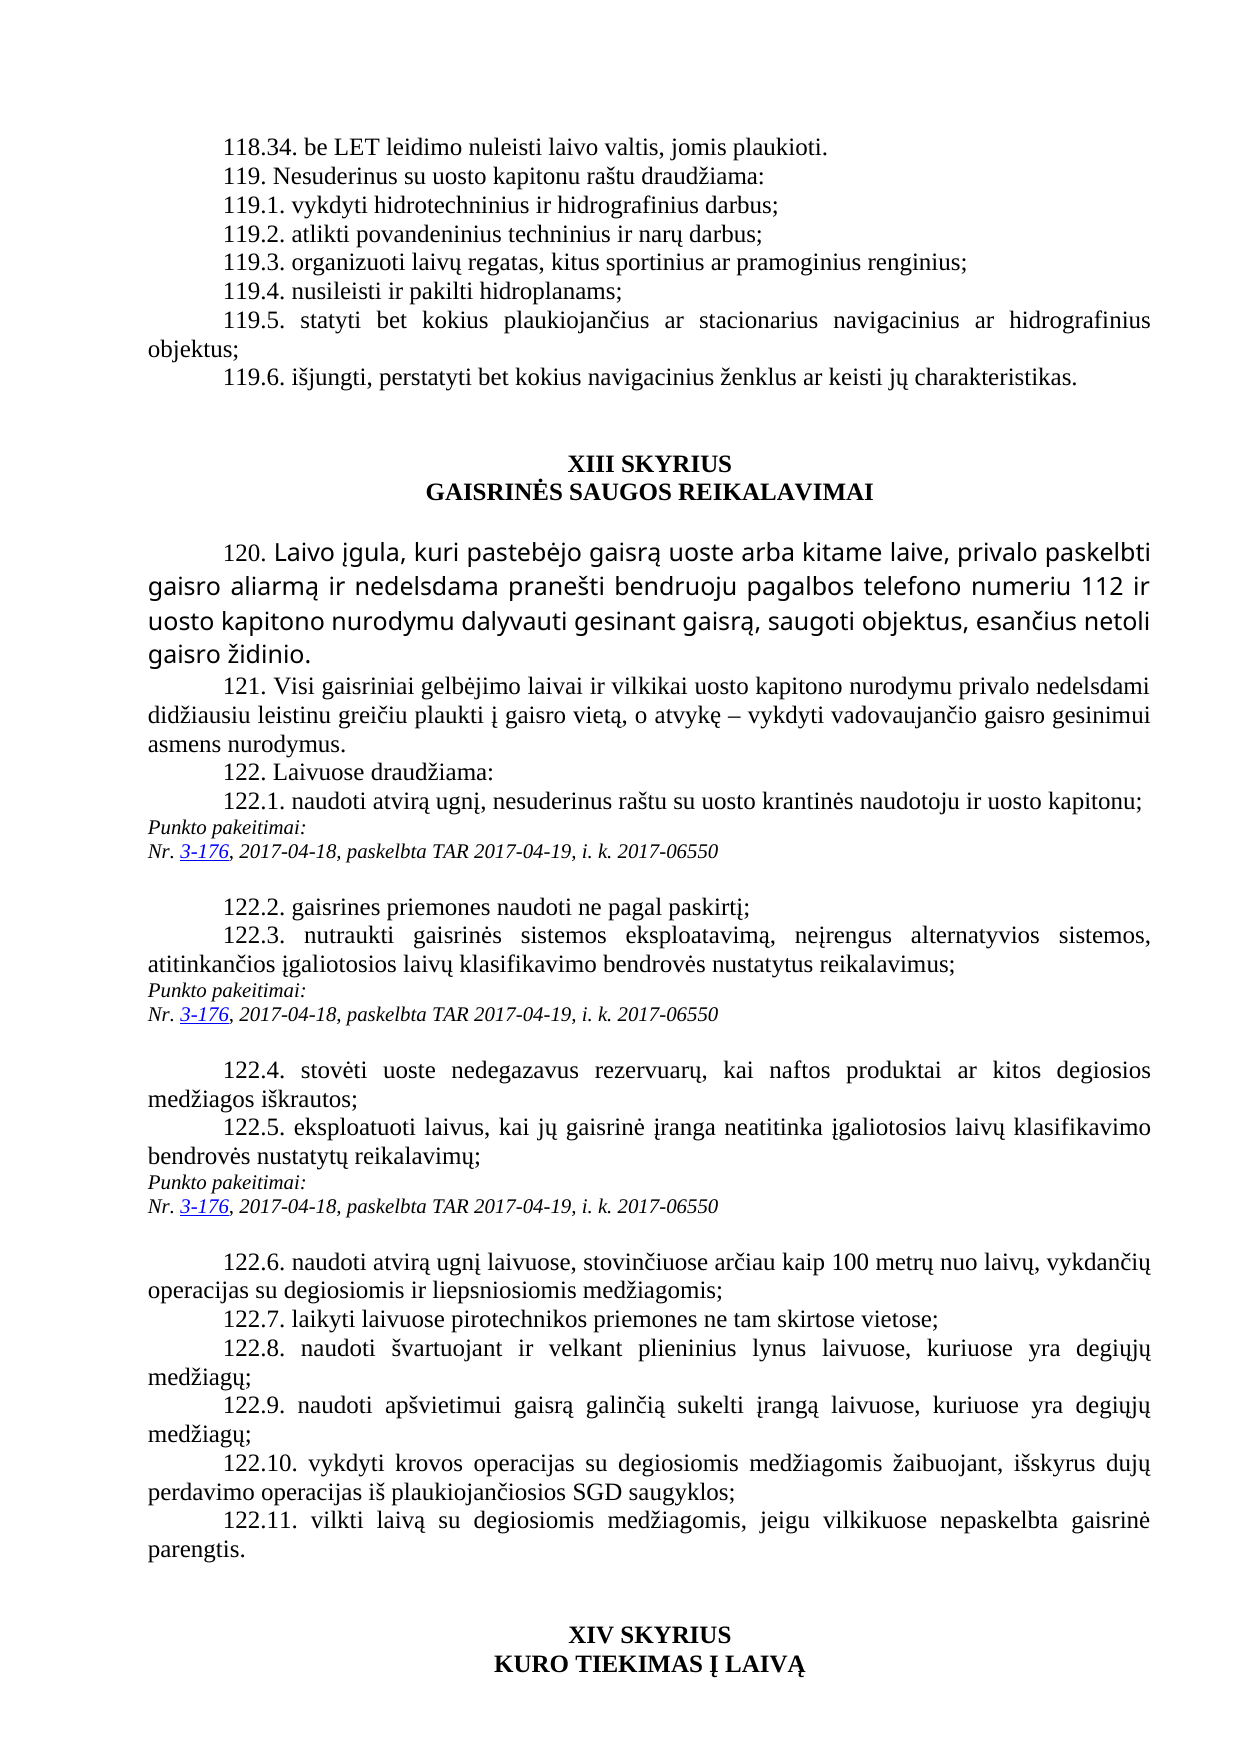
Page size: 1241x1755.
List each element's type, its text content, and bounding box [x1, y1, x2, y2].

text XIII SKYRIUS [148, 449, 1152, 477]
text 122.10. vykdyti krovos operacijas su degiosiomis medžiagomis žaibuojant, išskyrus dujų perdavimo operacijas iš plaukiojančiosios SGD saugyklos; [148, 1448, 1152, 1506]
text 122.3. nutraukti gaisrinės sistemos eksploatavimą, neįrengus alternatyvios sistemos, atitinkančios įgaliotosios laivų klasifikavimo bendrovės nustatytus reikalavimus; [148, 921, 1152, 978]
text Punkto pakeitimai: [148, 1170, 1152, 1194]
text Nr. 3-176, 2017-04-18, paskelbta TAR 2017-04-19, i. k. 2017-06550 [148, 1194, 1152, 1218]
text KURO TIEKIMAS Į Laivą [148, 1649, 1152, 1678]
text 119.1. vykdyti hidrotechninius ir hidrografinius darbus; [148, 190, 1152, 219]
text 122.9. naudoti apšvietimui gaisrą galinčią sukelti įrangą laivuose, kuriuose yra degiųjų medžiagų; [148, 1391, 1152, 1448]
text 119.5. statyti bet kokius plaukiojančius ar stacionarius navigacinius ar hidrografinius objektus; [148, 305, 1152, 362]
text 122.8. naudoti švartuojant ir velkant plieninius lynus laivuose, kuriuose yra degiųjų medžiagų; [148, 1333, 1152, 1391]
text 122.7. laikyti laivuose pirotechnikos priemones ne tam skirtose vietose; [148, 1304, 1152, 1333]
text 118.34. be LET leidimo nuleisti laivo valtis, jomis plaukioti. [148, 132, 1152, 161]
text Punkto pakeitimai: [148, 978, 1152, 1002]
text Nr. 3-176, 2017-04-18, paskelbta TAR 2017-04-19, i. k. 2017-06550 [148, 839, 1152, 863]
text 119. Nesuderinus su uosto kapitonu raštu draudžiama: [148, 161, 1152, 190]
text XIV SKYRIUS [148, 1621, 1152, 1649]
text 120. Laivo įgula, kuri pastebėjo gaisrą uoste arba kitame laive, privalo paskelbti gaisro aliarmą ir nedelsdama pranešti bendruoju pagalbos telefono numeriu 112 ir uosto kapitono nurodymu dalyvauti gesinant gaisrą, saugoti objektus, esančius netoli gaisro židinio. [148, 535, 1152, 671]
text 119.4. nusileisti ir pakilti hidroplanams; [148, 276, 1152, 305]
text 122.5. eksploatuoti laivus, kai jų gaisrinė įranga neatitinka įgaliotosios laivų klasifikavimo bendrovės nustatytų reikalavimų; [148, 1112, 1152, 1170]
text 119.6. išjungti, perstatyti bet kokius navigacinius ženklus ar keisti jų charakteristikas. [148, 362, 1152, 391]
text 119.3. organizuoti laivų regatas, kitus sportinius ar pramoginius renginius; [148, 247, 1152, 276]
text 121. Visi gaisriniai gelbėjimo laivai ir vilkikai uosto kapitono nurodymu privalo nedelsdami didžiausiu leistinu greičiu plaukti į gaisro vietą, o atvykę – vykdyti vadovaujančio gaisro gesinimui asmens nurodymus. [148, 671, 1152, 757]
text GAISRINĖS SAUGOS REIKALAVIMAI [148, 477, 1152, 506]
text 122.4. stovėti uoste nedegazavus rezervuarų, kai naftos produktai ar kitos degiosios medžiagos iškrautos; [148, 1055, 1152, 1112]
text 122. Laivuose draudžiama: [148, 757, 1152, 786]
text 122.1. naudoti atvirą ugnį, nesuderinus raštu su uosto krantinės naudotoju ir uosto kapitonu; [148, 786, 1152, 815]
text Punkto pakeitimai: [148, 815, 1152, 839]
text 122.2. gaisrines priemones naudoti ne pagal paskirtį; [148, 892, 1152, 921]
text 122.11. vilkti laivą su degiosiomis medžiagomis, jeigu vilkikuose nepaskelbta gaisrinė parengtis. [148, 1506, 1152, 1563]
text Nr. 3-176, 2017-04-18, paskelbta TAR 2017-04-19, i. k. 2017-06550 [148, 1002, 1152, 1026]
text 122.6. naudoti atvirą ugnį laivuose, stovinčiuose arčiau kaip 100 metrų nuo laivų, vykdančių operacijas su degiosiomis ir liepsniosiomis medžiagomis; [148, 1247, 1152, 1304]
text 119.2. atlikti povandeninius techninius ir narų darbus; [148, 219, 1152, 247]
